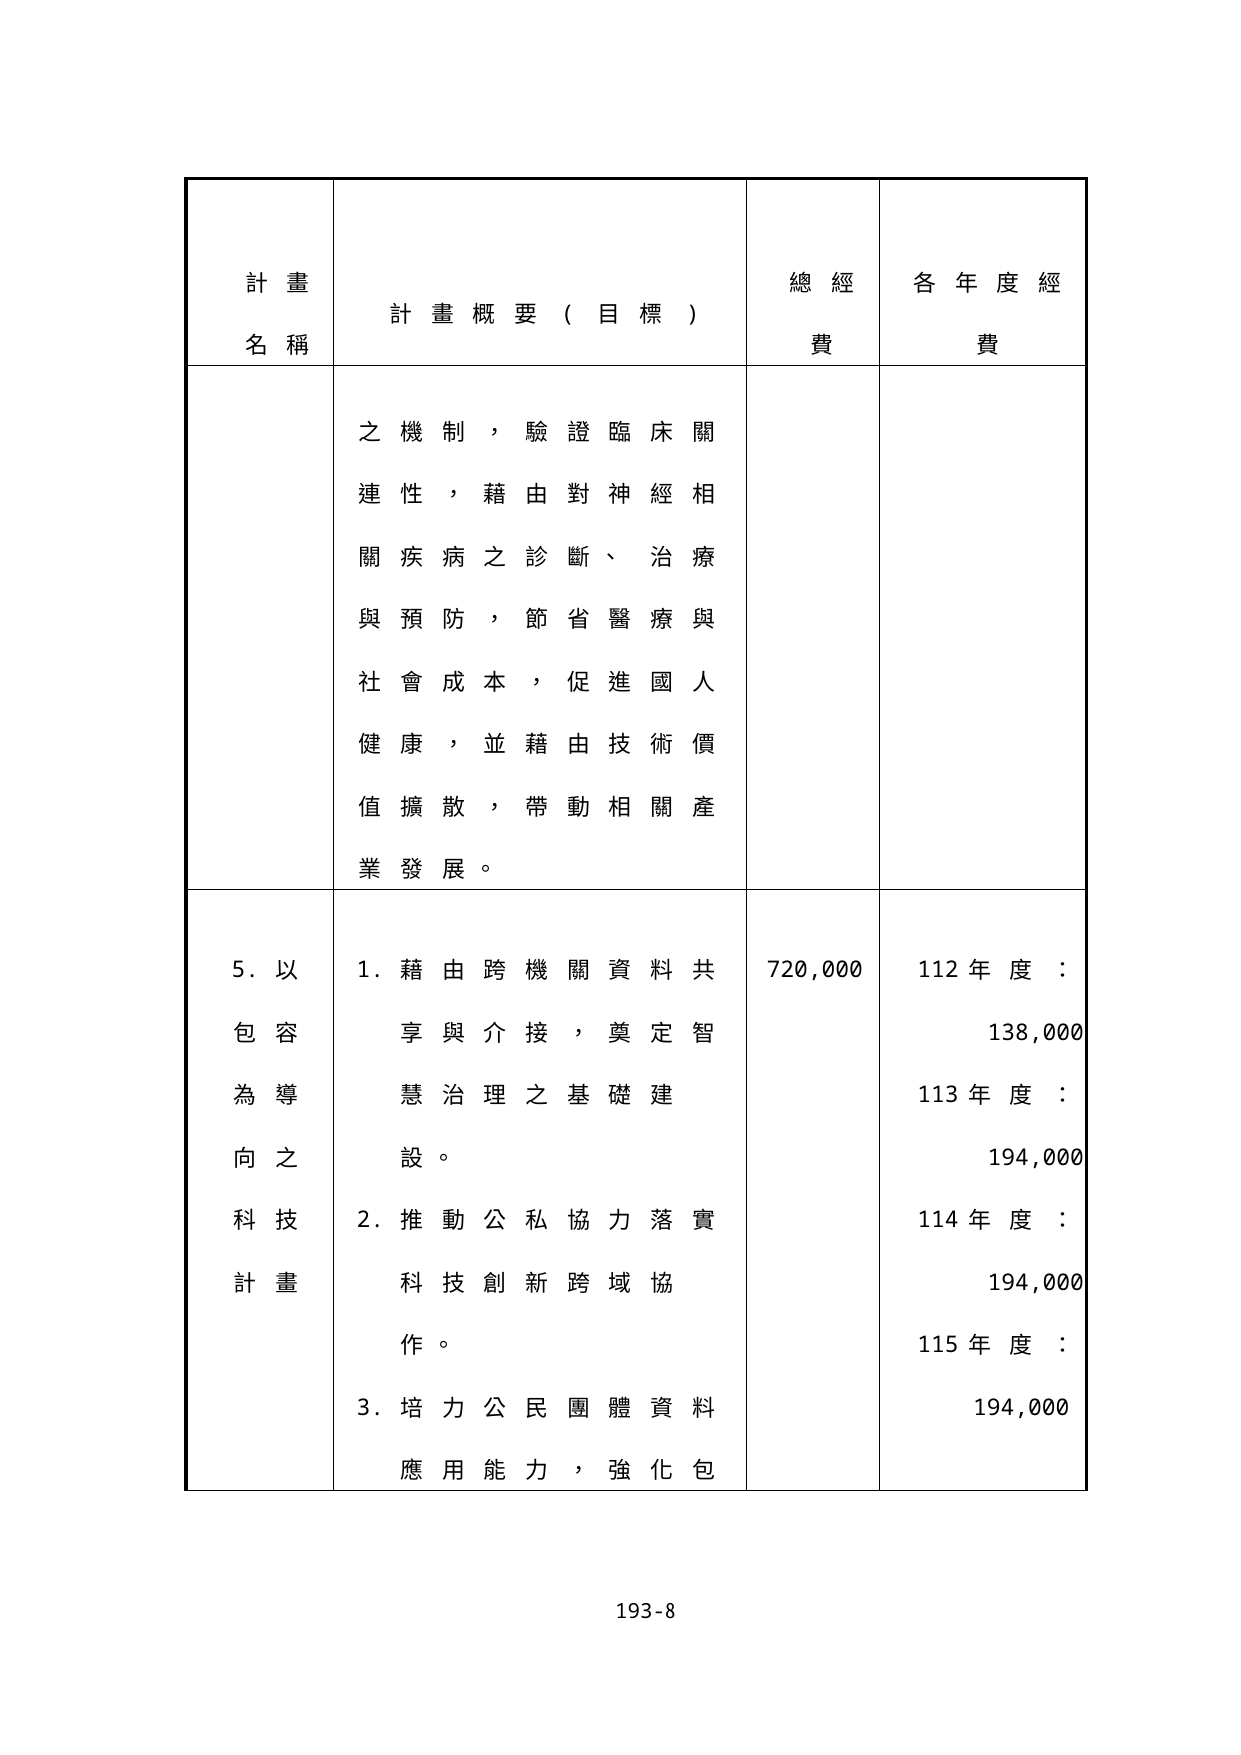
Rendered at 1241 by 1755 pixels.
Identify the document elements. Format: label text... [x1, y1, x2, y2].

table_header 各年度經費 [880, 180, 1085, 365]
table_cell 112年度：138,000 113年度：194,000 114年度：194,000 115年度：194,000 [880, 890, 1085, 1490]
table_header 計畫概要(目標) [334, 180, 746, 365]
table_cell [747, 366, 879, 888]
table_cell [880, 366, 1085, 888]
table_header 總經費 [747, 180, 879, 365]
table_cell [188, 366, 333, 888]
table_cell 5.以包容為導向之科技計畫 [188, 890, 333, 1490]
table_cell 1.藉由跨機關資料共享與介接，奠定智慧治理之基礎建設。 2.推動公私協力落實科技創新跨域協作。 3.培力公民團體資料應用能力，強化包 [334, 890, 746, 1490]
table_header 計畫名稱 [188, 180, 333, 365]
table_cell 之機制，驗證臨床關連性，藉由對神經相關疾病之診斷、治療與預防，節省醫療與社會成本，促進國人健康，並藉由技術價值擴散，帶動相關產業發展。 [334, 366, 746, 888]
table_cell 720,000 [747, 890, 879, 1490]
